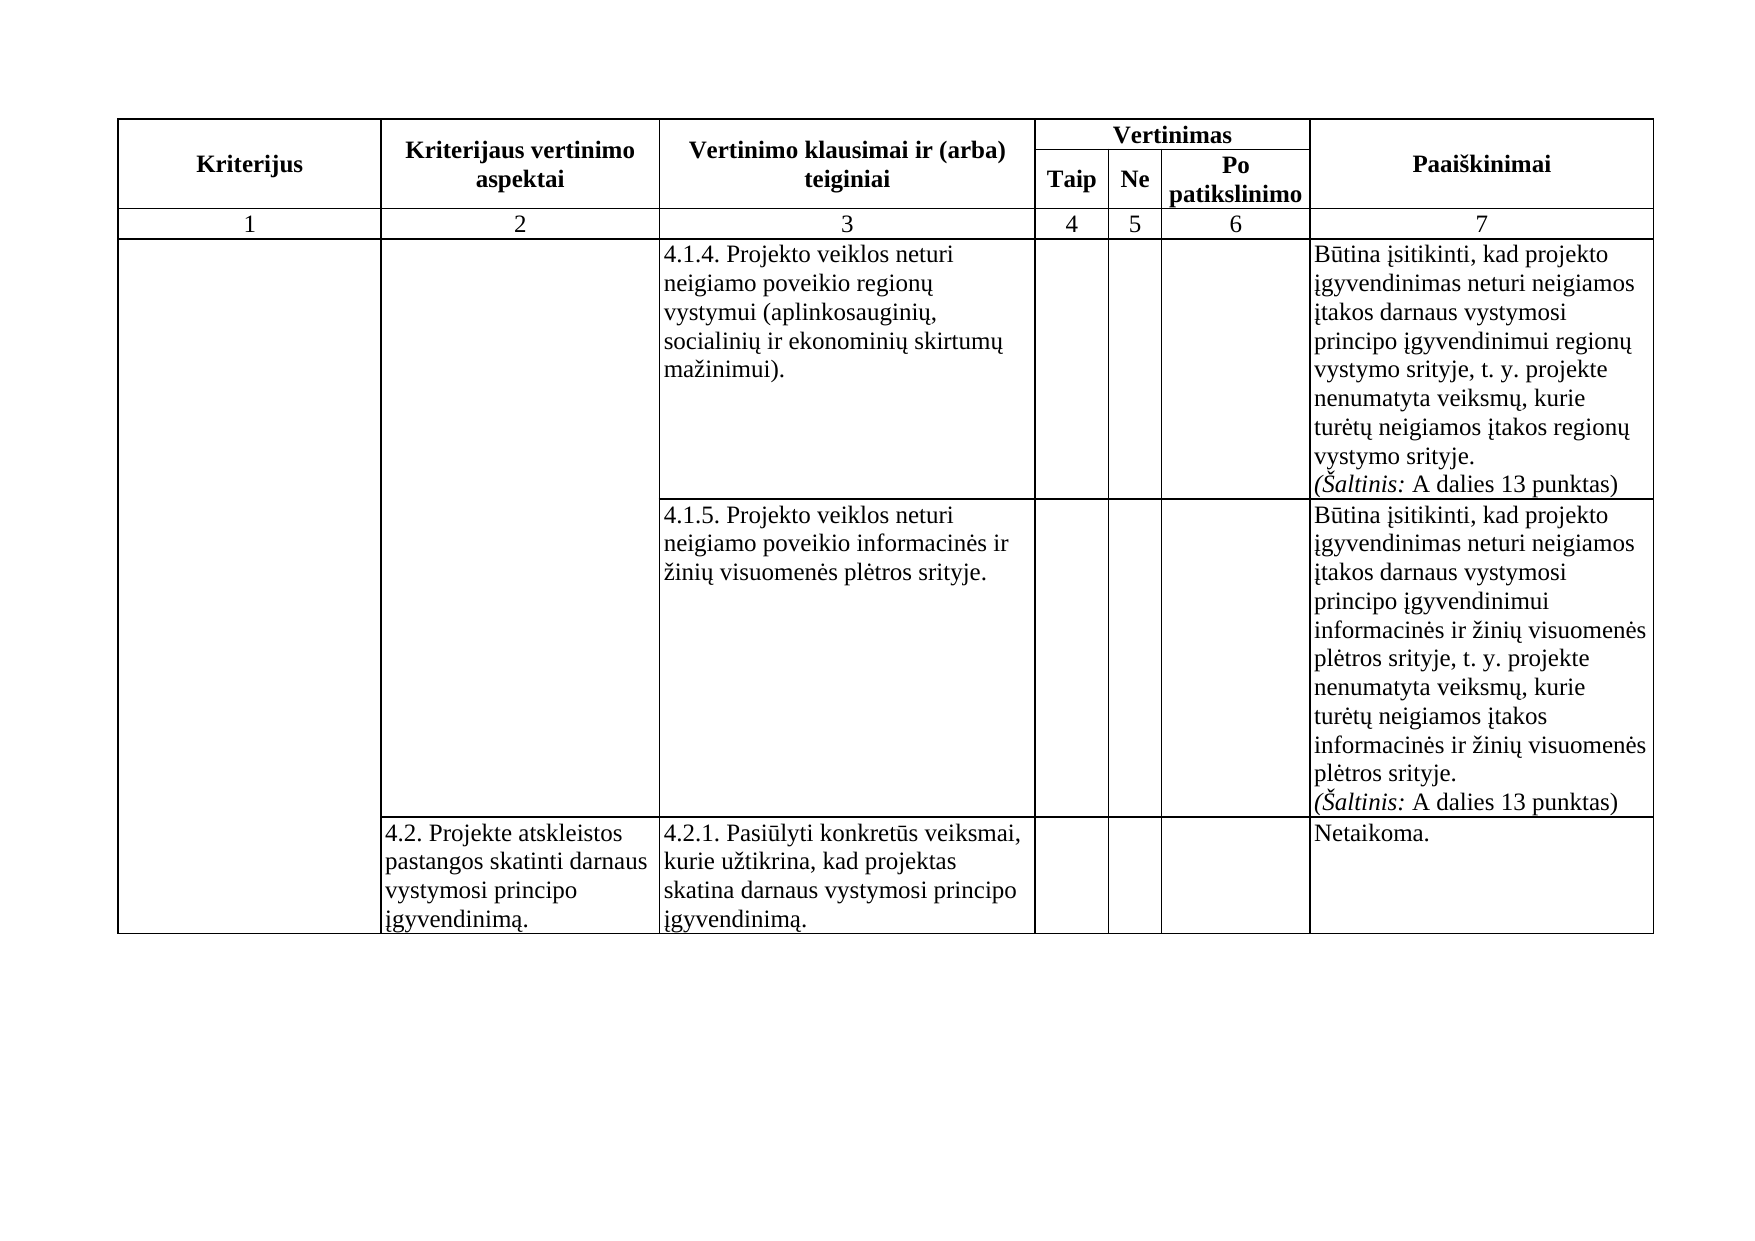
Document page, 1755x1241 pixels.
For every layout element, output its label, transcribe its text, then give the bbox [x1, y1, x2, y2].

table_cell [1036, 500, 1108, 816]
table_cell 4.2. Projekte atskleistos pastangos skatinti darnaus vystymosi principo įgyvendinimą. [382, 818, 659, 933]
table_cell 5 [1109, 209, 1161, 238]
table_header Vertinimas [1036, 120, 1309, 148]
table_cell 4.1.4. Projekto veiklos neturi neigiamo poveikio regionų vystymui (aplinkosauginių, socialinių ir ekonominių skirtumų mažinimui). [660, 240, 1034, 498]
table_cell 2 [382, 209, 659, 238]
table_cell 1 [119, 209, 380, 238]
table_cell 4 [1036, 209, 1108, 238]
table_cell 6 [1162, 209, 1309, 238]
table_cell [1162, 500, 1309, 816]
table_cell 3 [660, 209, 1034, 238]
table_cell [1162, 240, 1309, 498]
table_cell [119, 240, 380, 933]
table_cell 4.2.1. Pasiūlyti konkretūs veiksmai, kurie užtikrina, kad projektas skatina darnaus vystymosi principo įgyvendinimą. [660, 818, 1034, 933]
table_cell Būtina įsitikinti, kad projekto įgyvendinimas neturi neigiamos įtakos darnaus vystymosi principo įgyvendinimui informacinės ir žinių visuomenės plėtros srityje, t. y. projekte nenumatyta veiksmų, kurie turėtų neigiamos įtakos informacinės ir žinių visuomenės plėtros srityje. (Šaltinis: A dalies 13 punktas) [1311, 500, 1653, 816]
table_cell Būtina įsitikinti, kad projekto įgyvendinimas neturi neigiamos įtakos darnaus vystymosi principo įgyvendinimui regionų vystymo srityje, t. y. projekte nenumatyta veiksmų, kurie turėtų neigiamos įtakos regionų vystymo srityje. (Šaltinis: A dalies 13 punktas) [1311, 240, 1653, 498]
table_cell [1109, 240, 1161, 498]
table_cell [1036, 240, 1108, 498]
table_cell [382, 240, 659, 816]
table_cell 4.1.5. Projekto veiklos neturi neigiamo poveikio informacinės ir žinių visuomenės plėtros srityje. [660, 500, 1034, 816]
table_cell Taip [1036, 150, 1108, 208]
table_cell 7 [1311, 209, 1653, 238]
table_header Vertinimo klausimai ir (arba) teiginiai [660, 120, 1034, 208]
table_header Kriterijus [119, 120, 380, 208]
table_cell Netaikoma. [1311, 818, 1653, 933]
table_cell [1109, 818, 1161, 933]
table_header Paaiškinimai [1311, 120, 1653, 208]
table_header Kriterijaus vertinimo aspektai [382, 120, 659, 208]
table_cell [1109, 500, 1161, 816]
table_cell [1162, 818, 1309, 933]
table_cell Po patikslinimo [1162, 150, 1309, 208]
table_cell Ne [1109, 150, 1161, 208]
table_cell [1036, 818, 1108, 933]
